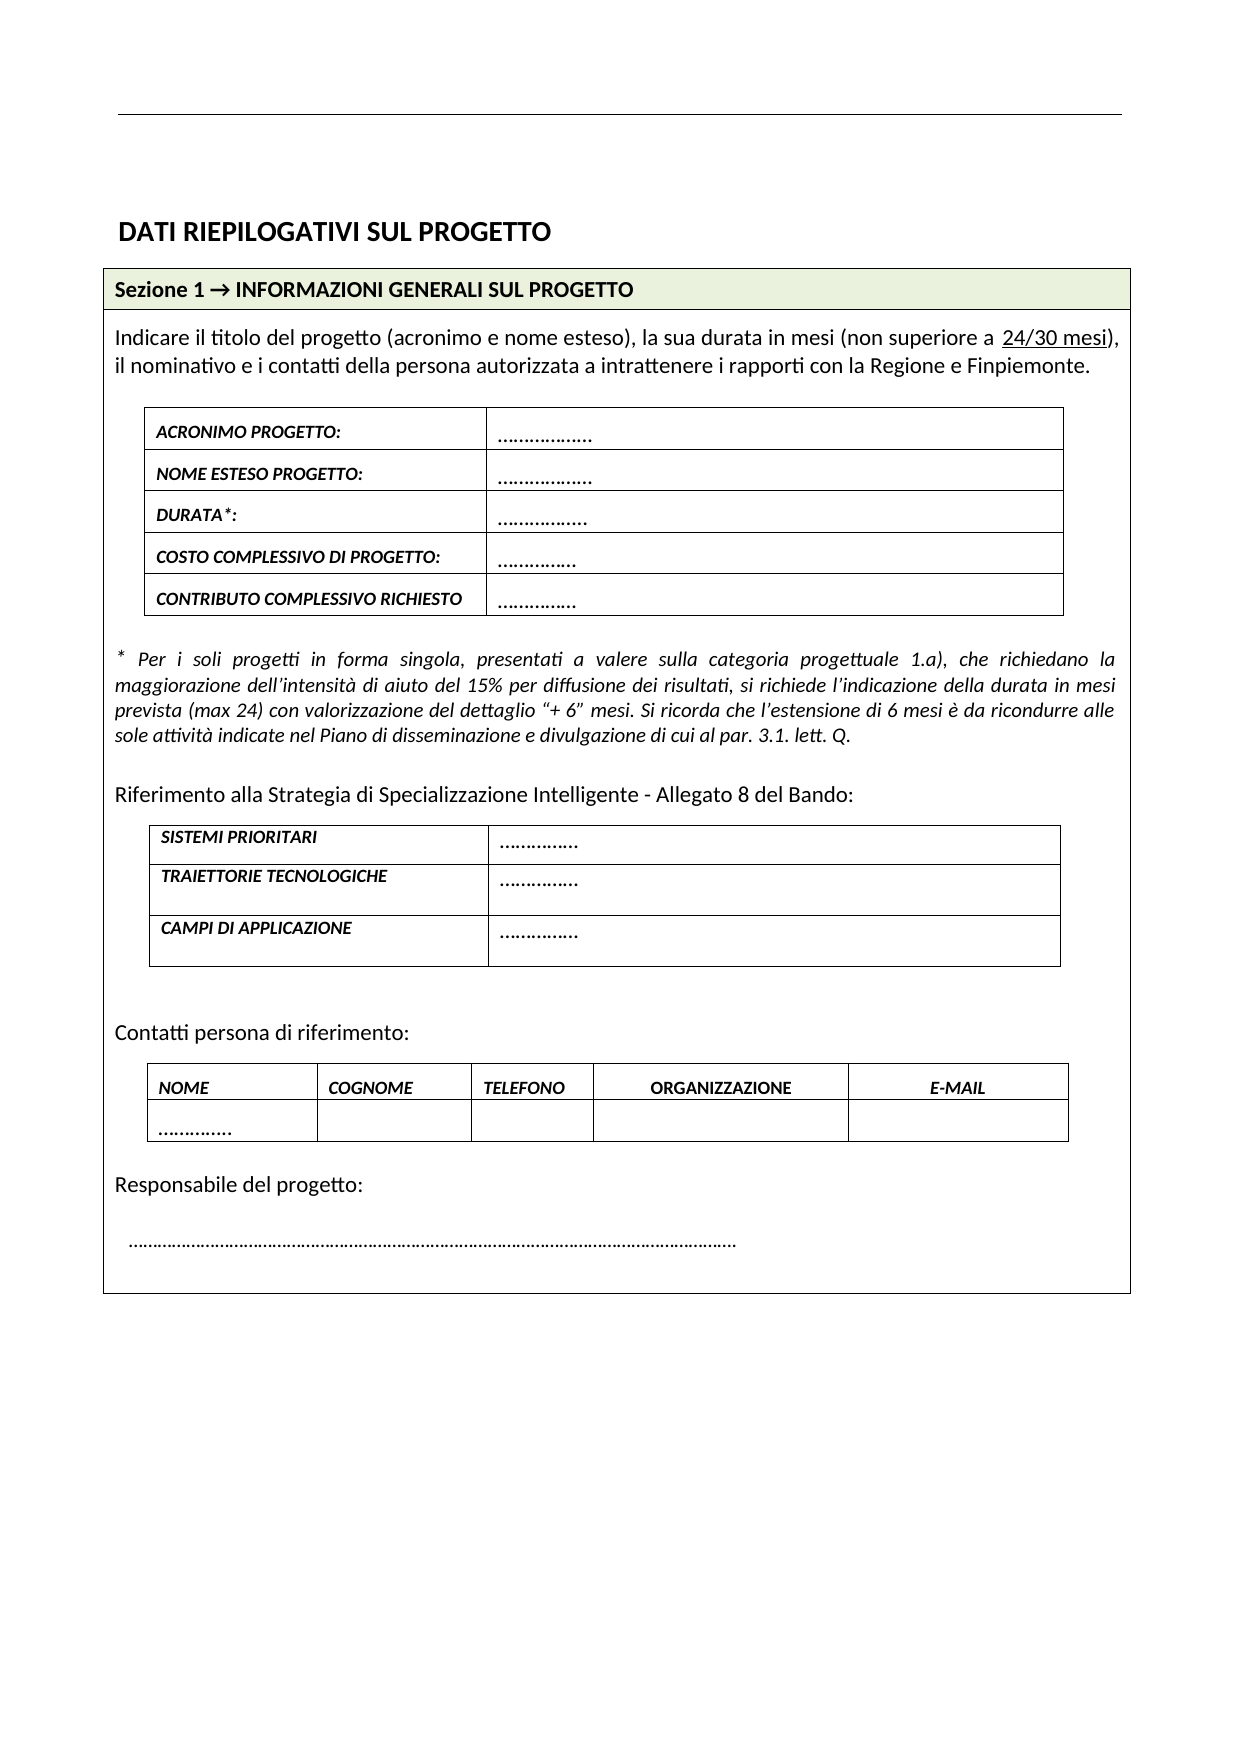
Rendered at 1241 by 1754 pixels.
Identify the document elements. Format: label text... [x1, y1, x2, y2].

table_header NOME [148, 1064, 317, 1099]
table_cell ………….. [148, 1100, 317, 1141]
table_header COGNOME [318, 1064, 471, 1099]
table_cell …………….. [487, 491, 1063, 532]
table_header …………… [489, 826, 1060, 863]
table_header TELEFONO [472, 1064, 593, 1099]
table_header E-MAIL [849, 1064, 1068, 1099]
table_cell CAMPI DI APPLICAZIONE [150, 916, 488, 966]
table_header ORGANIZZAZIONE [594, 1064, 848, 1099]
table_cell COSTO COMPLESSIVO DI PROGETTO: [145, 533, 486, 573]
table_cell …………… [489, 916, 1060, 966]
table_cell [318, 1100, 471, 1141]
table_cell DURATA*: [145, 491, 486, 532]
table_cell [472, 1100, 593, 1141]
table_cell Indicare il titolo del progetto (acronimo e nome esteso), la sua durata in mesi (non superiore a 24/30 mesi), il nominativo e i contatti della persona autorizzata a intrattenere i rapporti con la Regione e Finpiemonte. * Per i soli progetti in forma singola, presentati a valere sulla categoria progettuale 1.a), che richiedano la maggiorazione dell’intensità di aiuto del 15% per diffusione dei risultati, si richiede l’indicazione della durata in mesi prevista (max 24) con valorizzazione del dettaglio “+ 6” mesi. Si ricorda che l’estensione di 6 mesi è da ricondurre alle sole attività indicate nel Piano di disseminazione e divulgazione di cui al par. 3.1. lett. Q. Riferimento alla Strategia di Specializzazione Intelligente - Allegato 8 del Bando: Contatti persona di riferimento: Responsabile del progetto: …………………………………………………………………………………………………………………. [104, 310, 1130, 1293]
table_header ……………… [487, 408, 1063, 448]
table_cell ……………… [487, 450, 1063, 490]
table_header ACRONIMO PROGETTO: [145, 408, 486, 448]
table_cell [849, 1100, 1068, 1141]
table_header SISTEMI PRIORITARI [150, 826, 488, 863]
table_cell TRAIETTORIE TECNOLOGICHE [150, 865, 488, 915]
table_cell CONTRIBUTO COMPLESSIVO RICHIESTO [145, 574, 486, 615]
table_header Sezione 1 → INFORMAZIONI GENERALI SUL PROGETTO [104, 269, 1130, 309]
text DATI RIEPILOGATIVI SUL PROGETTO [118, 213, 1122, 249]
table_cell …………… [487, 533, 1063, 573]
table_cell …………… [487, 574, 1063, 615]
table_cell [594, 1100, 848, 1141]
table_cell NOME ESTESO PROGETTO: [145, 450, 486, 490]
table_cell …………… [489, 865, 1060, 915]
